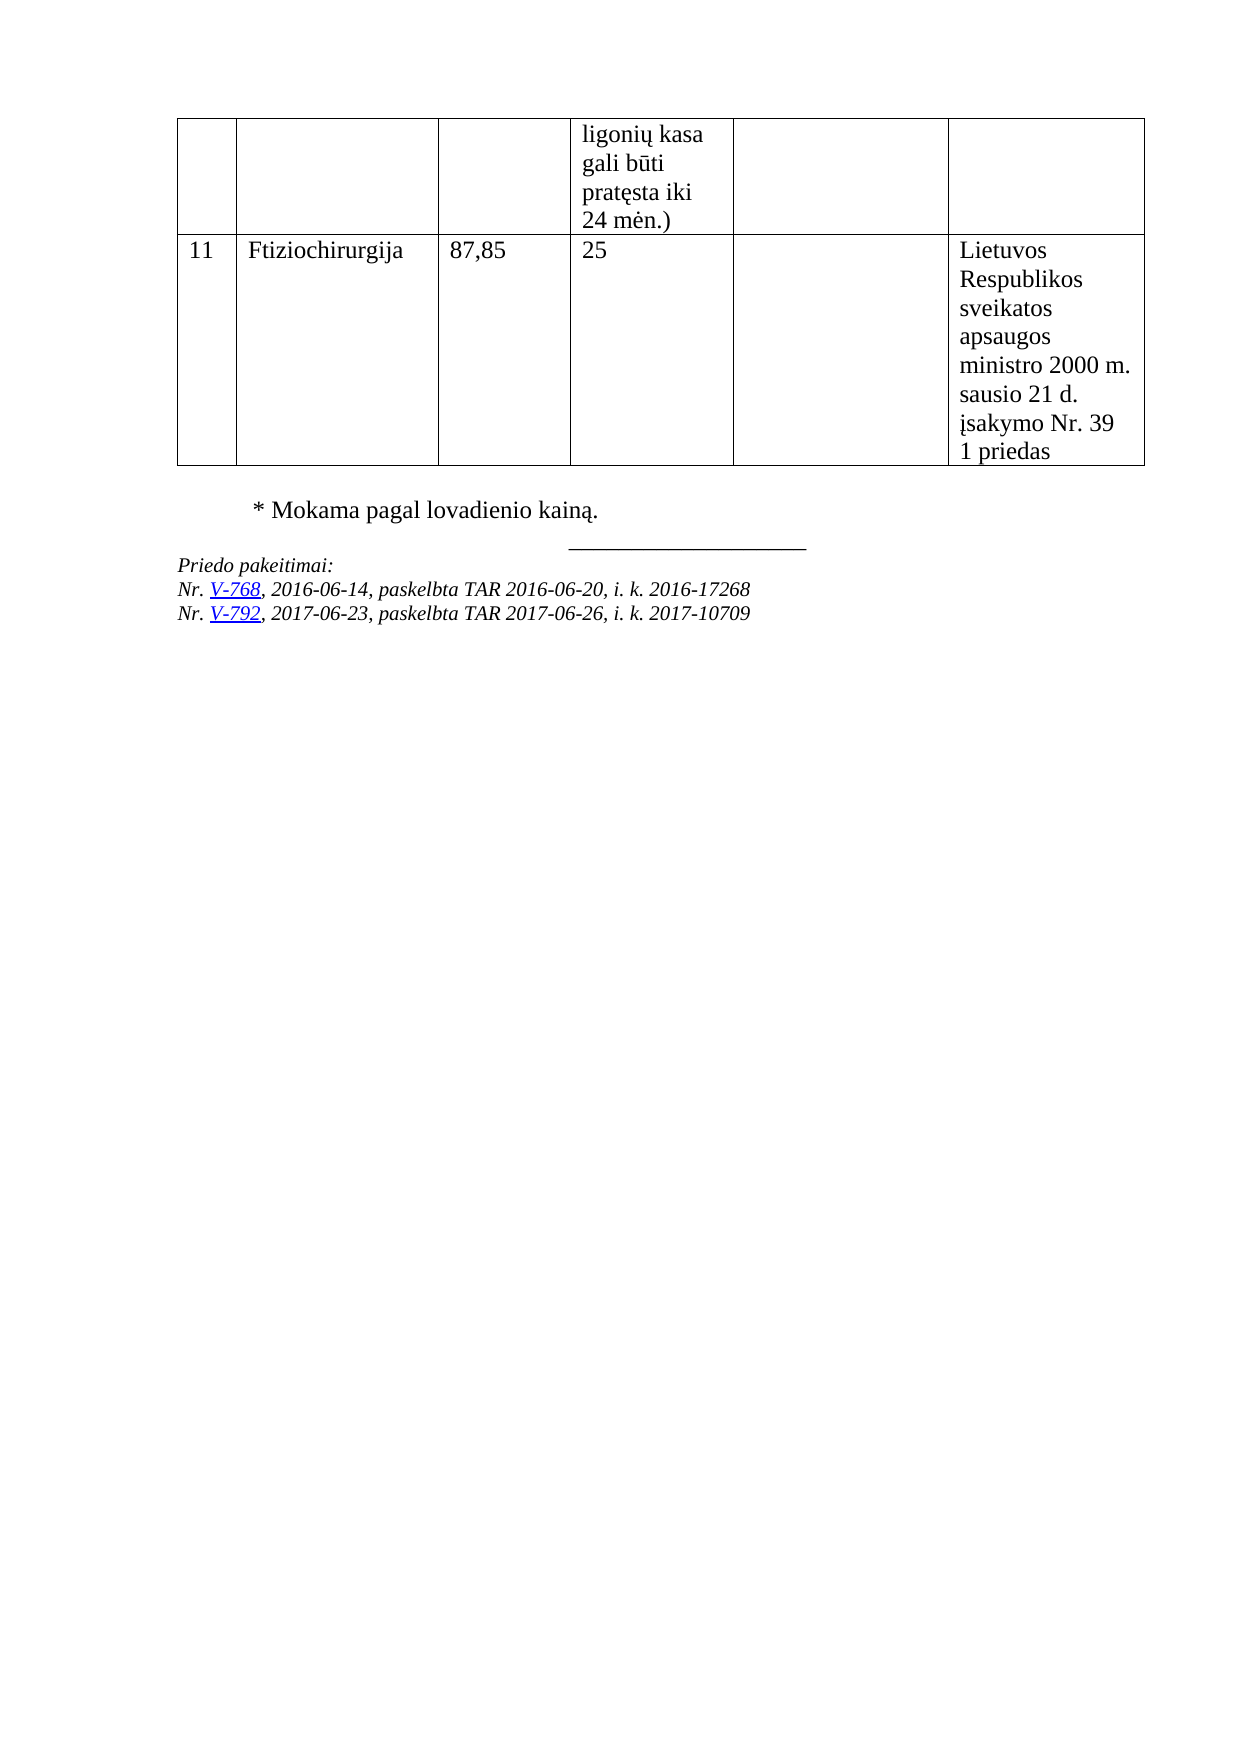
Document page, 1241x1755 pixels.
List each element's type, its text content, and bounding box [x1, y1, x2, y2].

table_cell 87,85 [439, 235, 570, 465]
table_cell 11 [178, 235, 236, 465]
text Nr. V-768, 2016-06-14, paskelbta TAR 2016-06-20, i. k. 2016-17268 [177, 577, 1122, 601]
table_cell [178, 119, 236, 234]
table_cell 25 [571, 235, 733, 465]
table_cell Ftiziochirurgija [237, 235, 438, 465]
text ___________________ [177, 524, 1122, 552]
table_cell [237, 119, 438, 234]
table_cell Lietuvos Respublikos sveikatos apsaugos ministro 2000 m. sausio 21 d. įsakymo Nr. 39 1 priedas [949, 235, 1144, 465]
table_cell [949, 119, 1144, 234]
text * Mokama pagal lovadienio kainą. [177, 495, 1122, 524]
table_cell [439, 119, 570, 234]
table_cell [734, 235, 948, 465]
table_cell [734, 119, 948, 234]
text Nr. V-792, 2017-06-23, paskelbta TAR 2017-06-26, i. k. 2017-10709 [177, 601, 1122, 625]
text Priedo pakeitimai: [177, 552, 1122, 577]
table_cell ligonių kasa gali būti pratęsta iki 24 mėn.) [571, 119, 733, 234]
